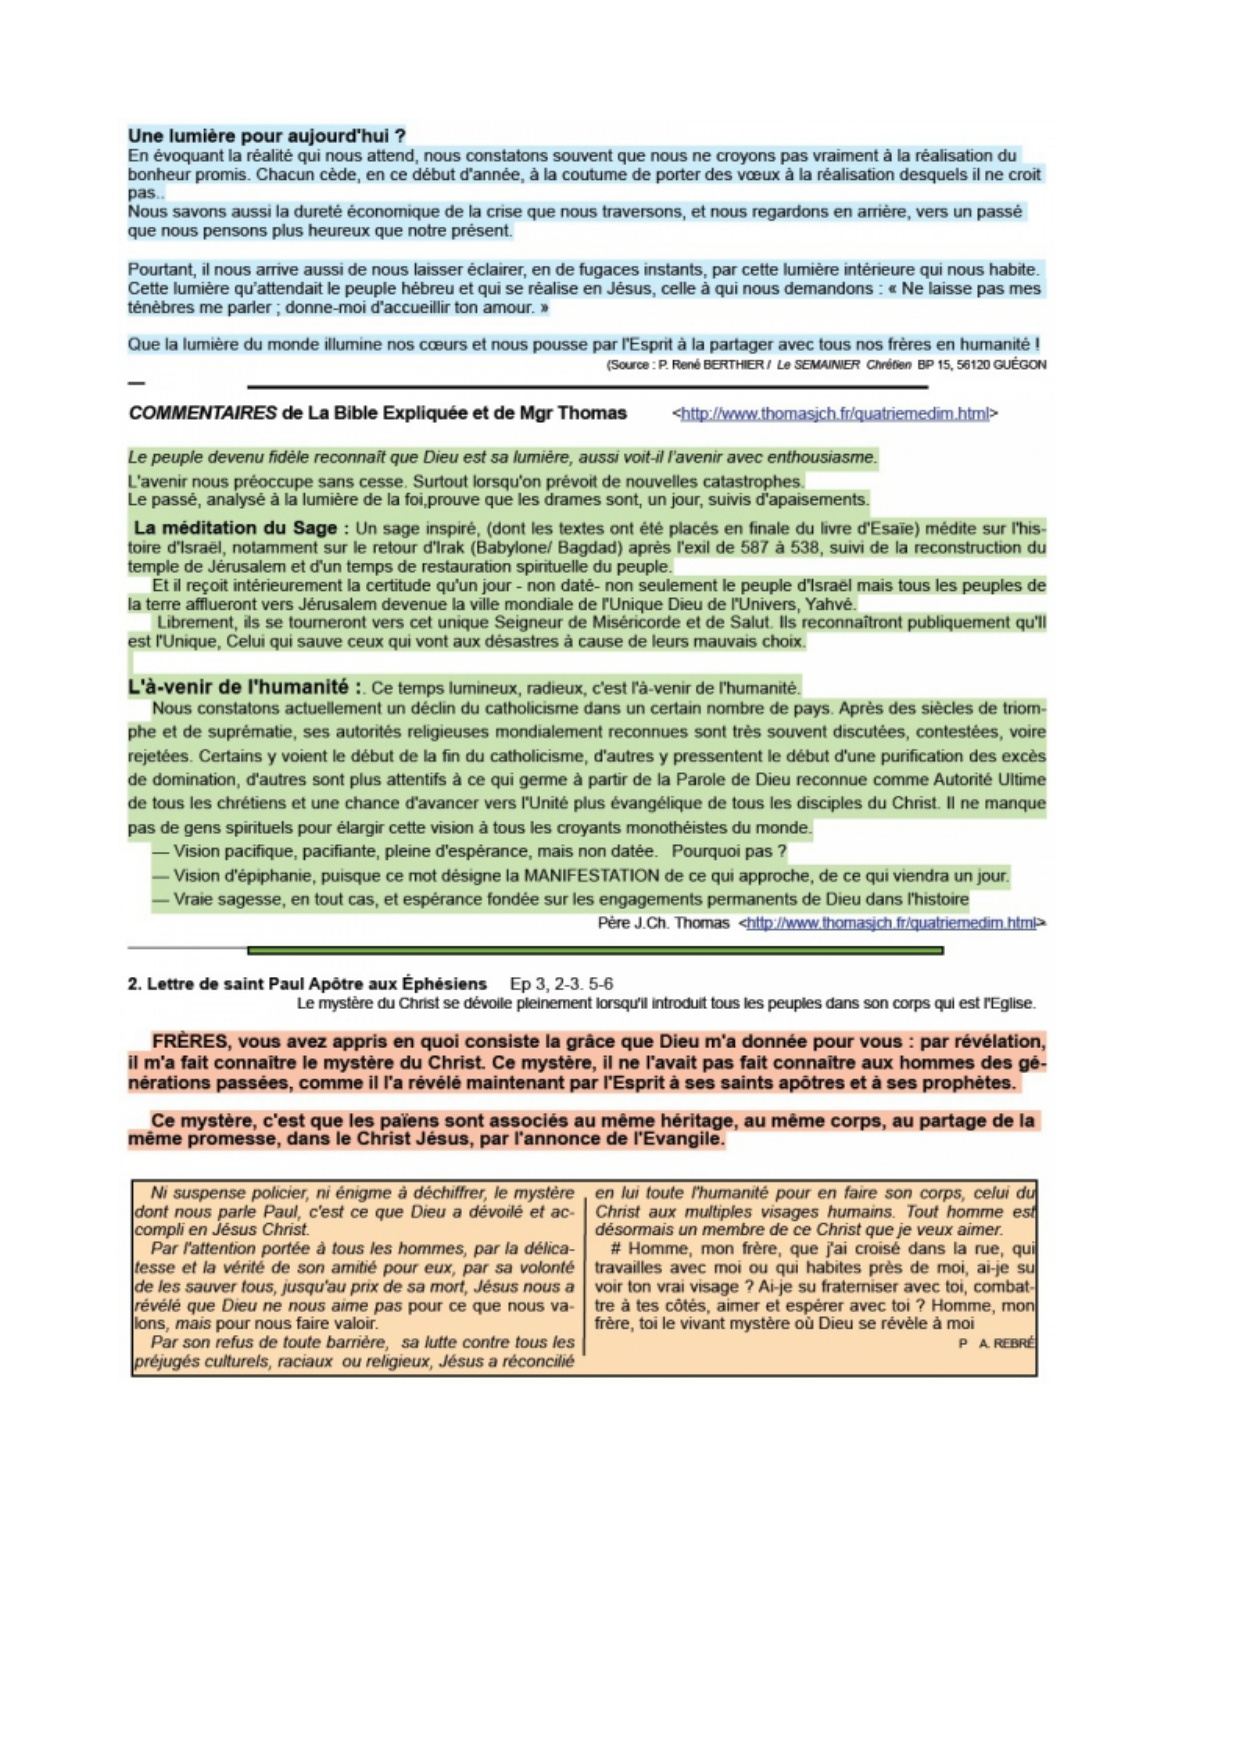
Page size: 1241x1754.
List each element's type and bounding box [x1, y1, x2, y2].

picture [118, 118, 1056, 1384]
